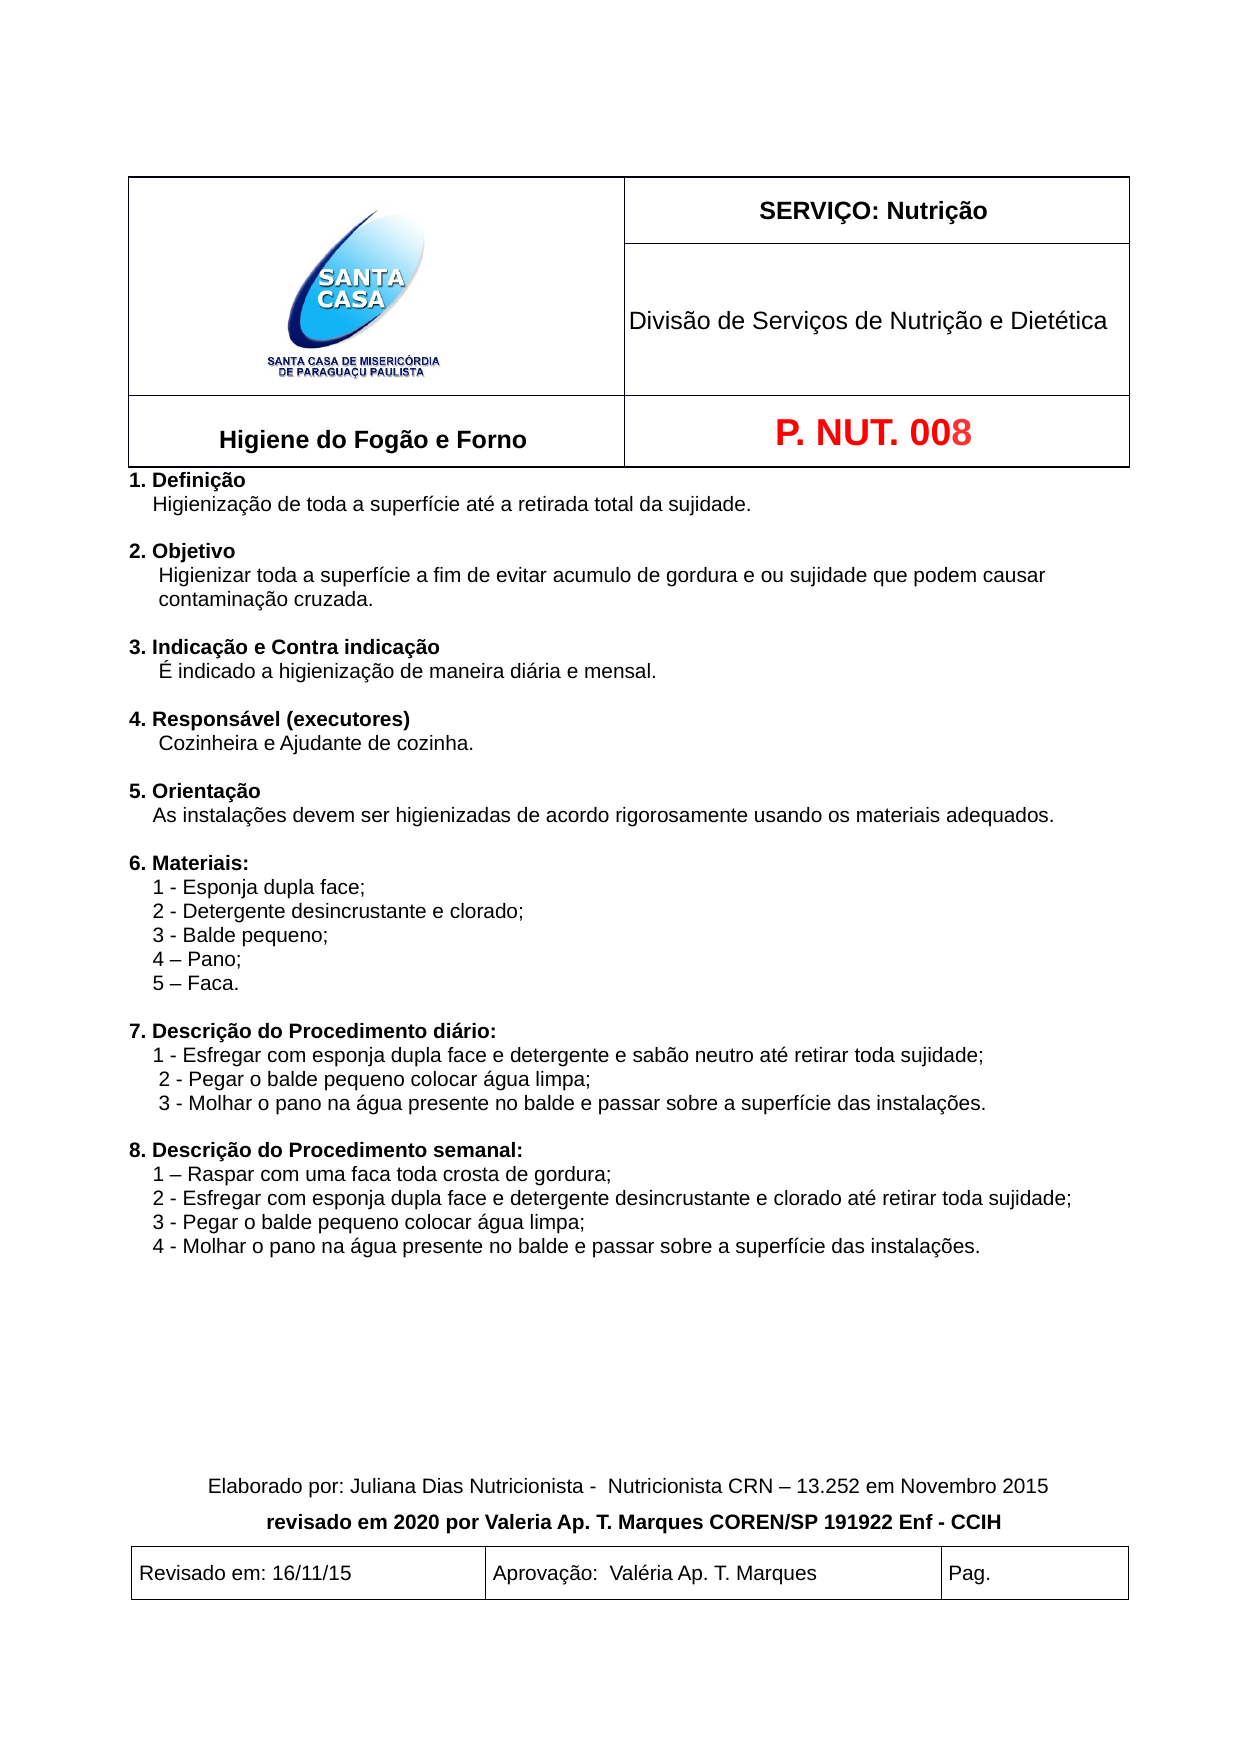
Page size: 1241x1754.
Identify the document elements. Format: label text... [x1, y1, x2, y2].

text 7. Descrição do Procedimento diário: [129, 1018, 1122, 1042]
text Elaborado por: Juliana Dias Nutricionista - Nutricionista CRN – 13.252 em Novembro 2015 [141, 1474, 1122, 1498]
table_header Aprovação: Valéria Ap. T. Marques [486, 1547, 941, 1599]
text 2. Objetivo [129, 539, 1122, 563]
text 1 – Raspar com uma faca toda crosta de gordura; [152, 1162, 1122, 1186]
table_header [129, 178, 624, 395]
table_header Pag. [942, 1547, 1128, 1599]
table_cell Higiene do Fogão e Forno [129, 396, 624, 466]
text 1 - Esfregar com esponja dupla face e detergente e sabão neutro até retirar toda sujidade; [152, 1042, 1122, 1066]
text 2 - Esfregar com esponja dupla face e detergente desincrustante e clorado até retirar toda sujidade; [152, 1186, 1122, 1210]
text As instalações devem ser higienizadas de acordo rigorosamente usando os materiais adequados. [152, 803, 1122, 827]
text É indicado a higienização de maneira diária e mensal. [158, 659, 1122, 683]
text 4 - Molhar o pano na água presente no balde e passar sobre a superfície das instalações. [152, 1234, 1122, 1258]
text 4. Responsável (executores) [129, 707, 1122, 731]
table_cell P. NUT. 008 [625, 396, 1129, 466]
text Cozinheira e Ajudante de cozinha. [158, 731, 1122, 755]
text Higienizar toda a superfície a fim de evitar acumulo de gordura e ou sujidade que podem causar contaminação cruzada. [158, 563, 1122, 611]
text 3 - Pegar o balde pequeno colocar água limpa; [152, 1210, 1122, 1234]
text 5. Orientação [129, 779, 1122, 803]
text 3 - Molhar o pano na água presente no balde e passar sobre a superfície das instalações. [158, 1090, 1122, 1114]
text 4 – Pano; [152, 947, 1122, 971]
table_header SERVIÇO: Nutrição [625, 178, 1129, 243]
text 3 - Balde pequeno; [152, 923, 1122, 947]
table_cell Divisão de Serviços de Nutrição e Dietética [625, 244, 1129, 395]
text 1. Definição [129, 468, 1122, 491]
text 3. Indicação e Contra indicação [129, 635, 1122, 659]
picture [262, 204, 447, 389]
text 2 - Pegar o balde pequeno colocar água limpa; [158, 1066, 1122, 1090]
text 1 - Esponja dupla face; [152, 875, 1122, 899]
list 8. Descrição do Procedimento semanal: [129, 1138, 1122, 1162]
text 5 – Faca. [152, 971, 1122, 994]
text 2 - Detergente desincrustante e clorado; [152, 899, 1122, 923]
table_header Revisado em: 16/11/15 [132, 1547, 485, 1599]
text Higienização de toda a superfície até a retirada total da sujidade. [152, 491, 1122, 515]
text revisado em 2020 por Valeria Ap. T. Marques COREN/SP 191922 Enf - CCIH [141, 1510, 1122, 1534]
text 6. Materiais: [129, 851, 1122, 875]
